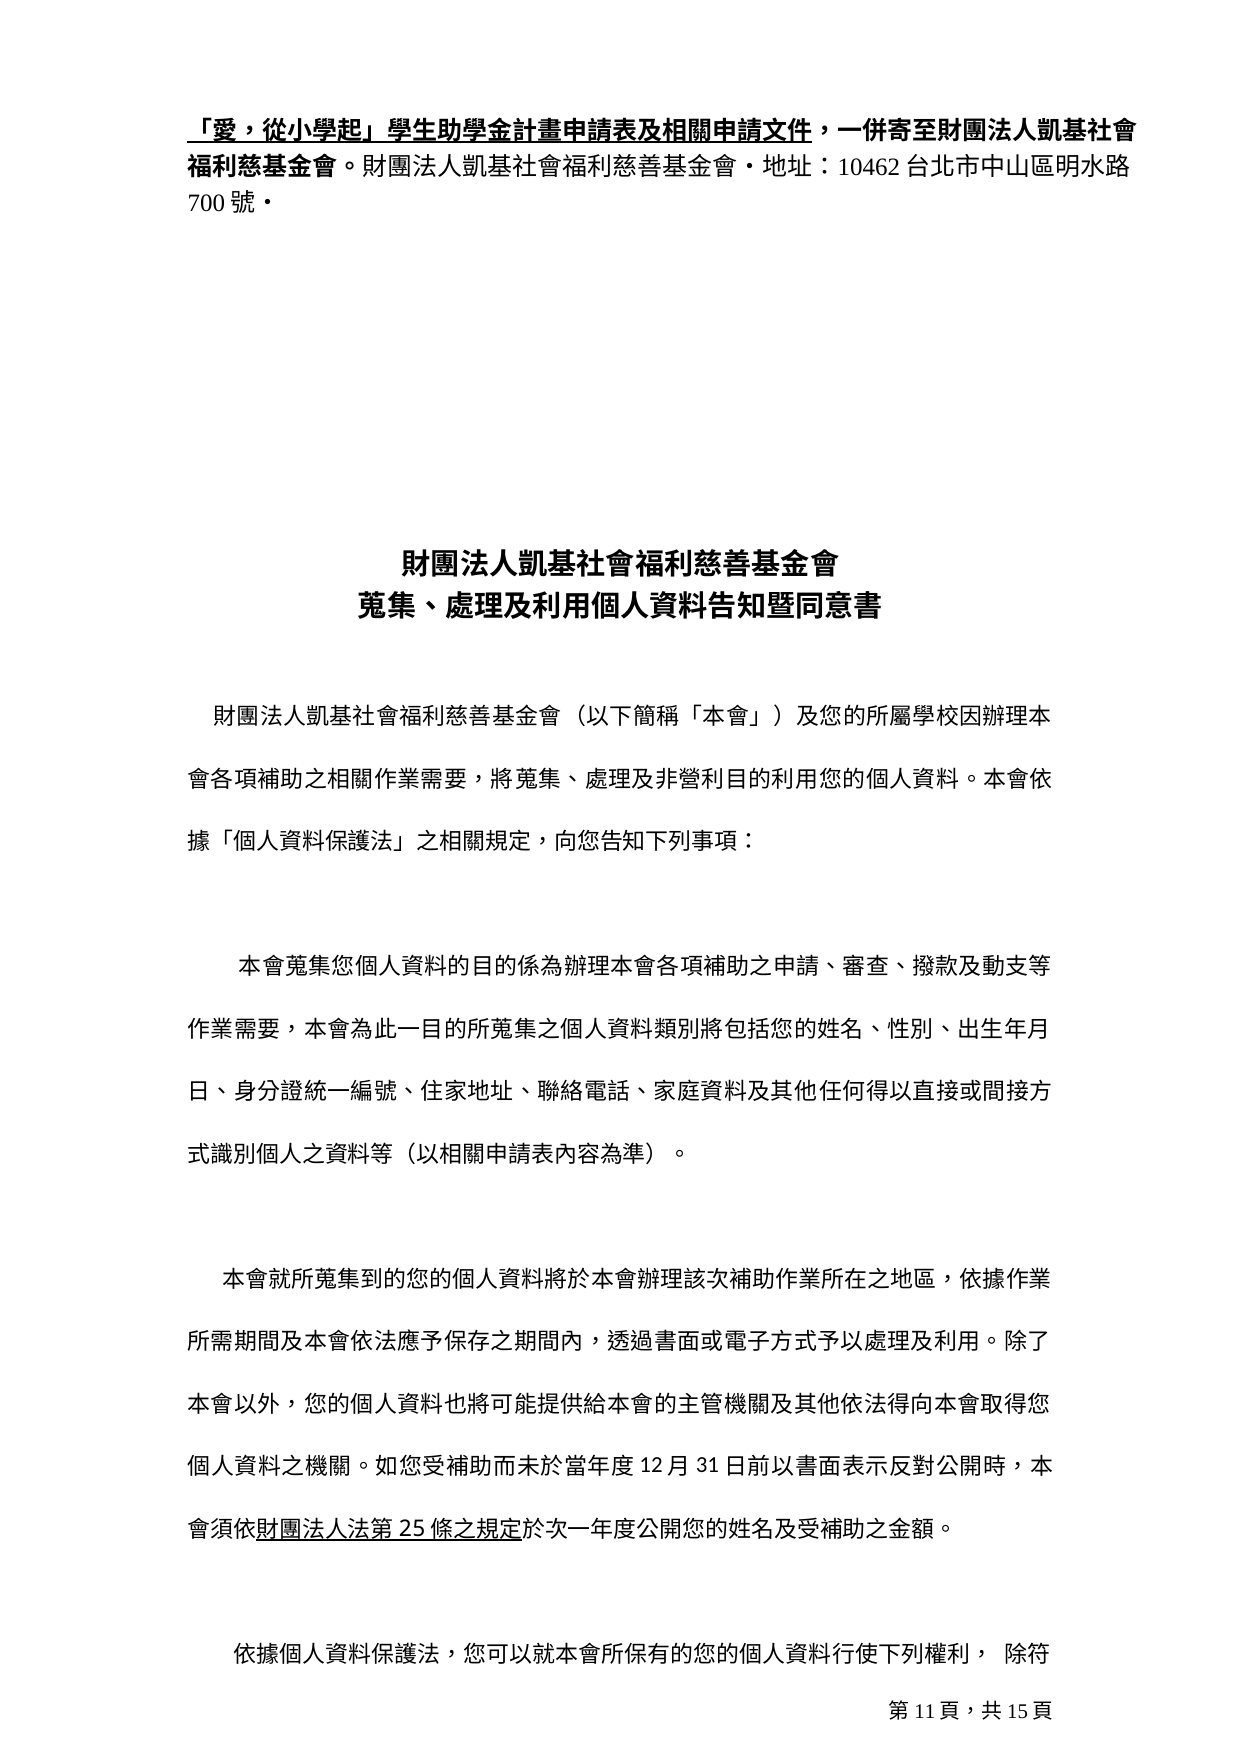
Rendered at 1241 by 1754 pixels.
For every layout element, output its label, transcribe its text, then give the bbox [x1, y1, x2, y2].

text 依據個人資料保護法，您可以就本會所保有的您的個人資料行使下列權利， 除符 [187, 1610, 1053, 1673]
text 蒐集、處理及利用個人資料告知暨同意書 [187, 583, 1053, 625]
text 「愛，從小學起」學生助學金計畫申請表及相關申請文件，一併寄至財團法人凱基社會福利慈基金會。財團法人凱基社會福利慈善基金會‧地址：10462台北市中山區明水路700號‧ [75, 110, 1144, 219]
text 財團法人凱基社會福利慈善基金會 [187, 541, 1053, 583]
text 財團法人凱基社會福利慈善基金會（以下簡稱「本會」）及您的所屬學校因辦理本會各項補助之相關作業需要，將蒐集、處理及非營利目的利用您的個人資料。本會依據「個人資料保護法」之相關規定，向您告知下列事項： [187, 673, 1053, 860]
text 本會就所蒐集到的您的個人資料將於本會辦理該次補助作業所在之地區，依據作業所需期間及本會依法應予保存之期間內，透過書面或電子方式予以處理及利用。除了本會以外，您的個人資料也將可能提供給本會的主管機關及其他依法得向本會取得您個人資料之機關。如您受補助而未於當年度12月31日前以書面表示反對公開時，本會須依財團法人法第25條之規定於次一年度公開您的姓名及受補助之金額。 [187, 1235, 1053, 1548]
text 本會蒐集您個人資料的目的係為辦理本會各項補助之申請、審查、撥款及動支等作業需要，本會為此一目的所蒐集之個人資料類別將包括您的姓名、性別、出生年月日、身分證統一編號、住家地址、聯絡電話、家庭資料及其他任何得以直接或間接方式識別個人之資料等（以相關申請表內容為準）。 [187, 923, 1053, 1173]
